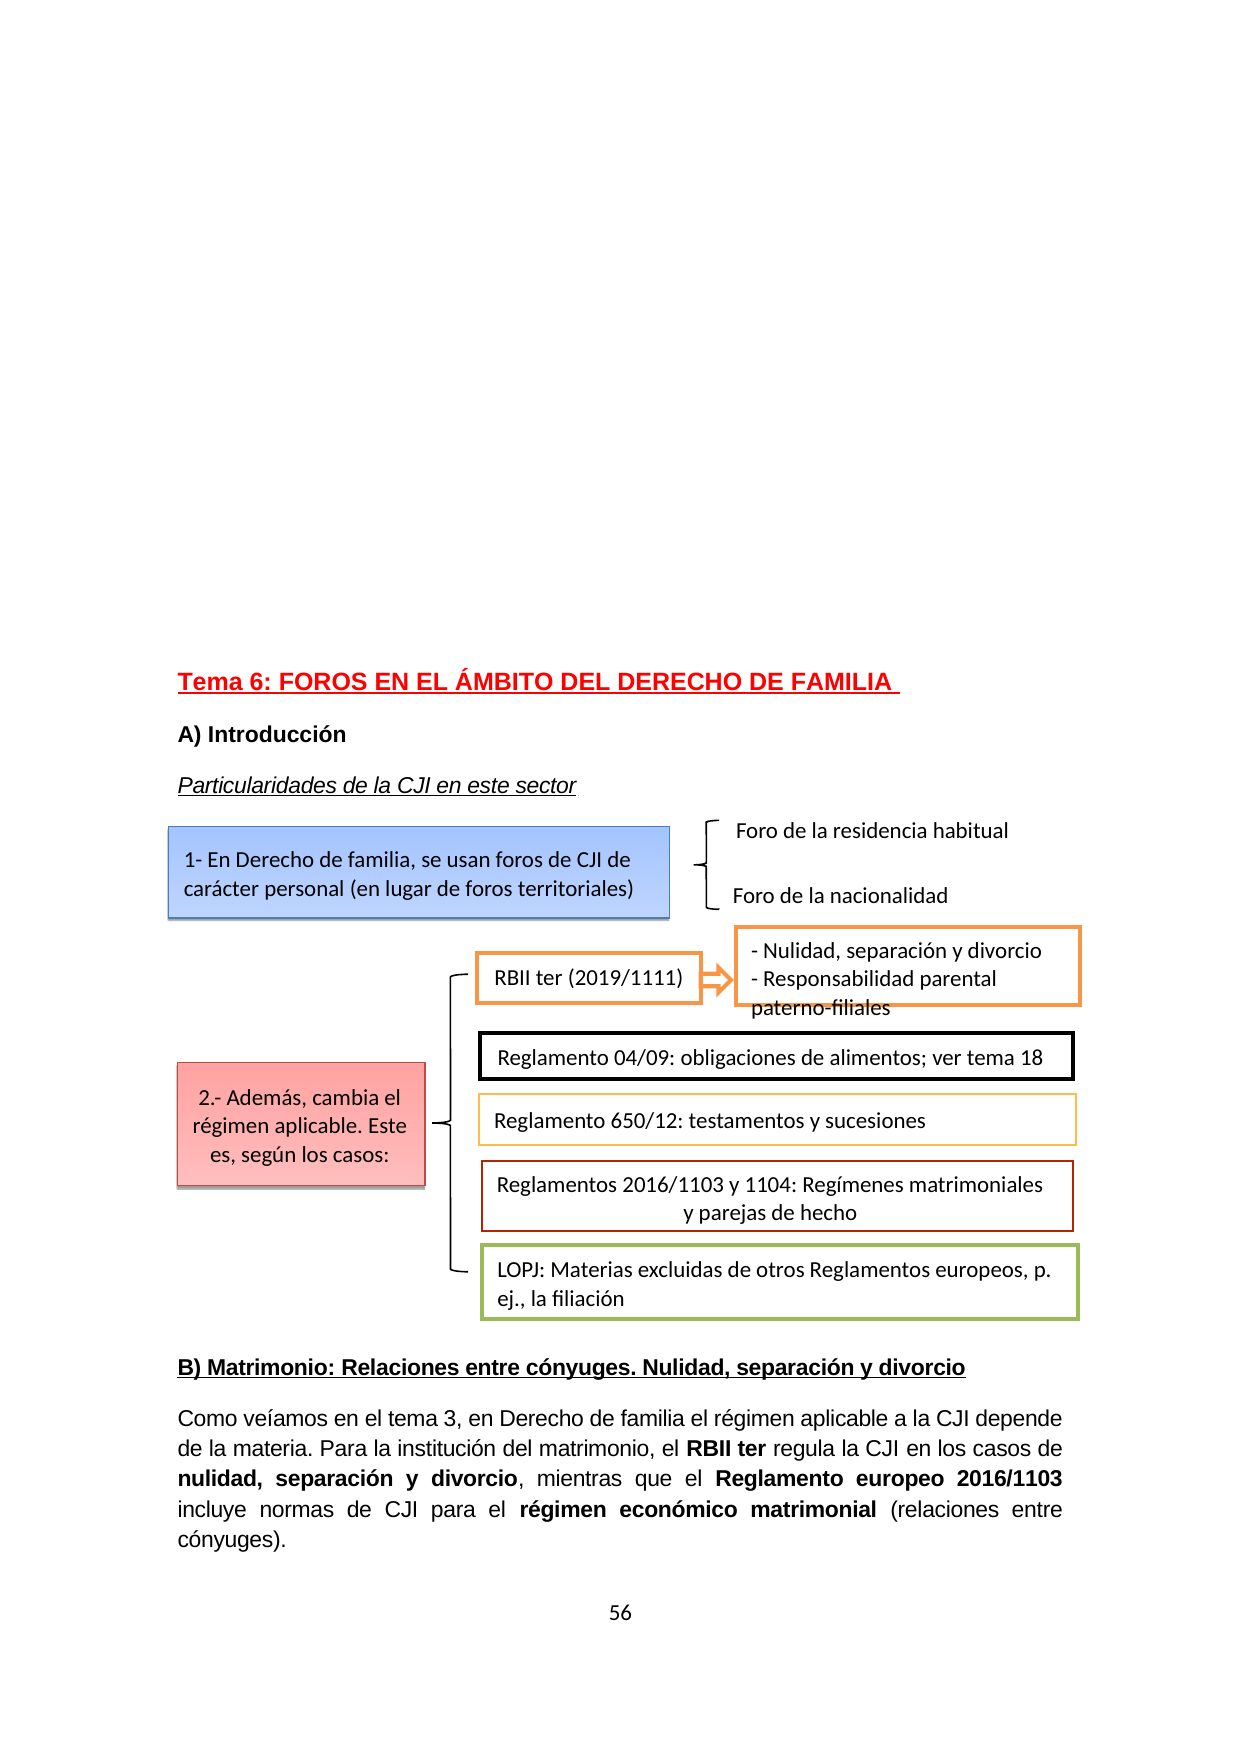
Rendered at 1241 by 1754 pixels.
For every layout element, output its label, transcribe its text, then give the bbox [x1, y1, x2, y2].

text B) Matrimonio: Relaciones entre cónyuges. Nulidad, separación y divorcio [177, 1354, 1063, 1380]
text Foro de la nacionalidad [733, 881, 974, 909]
text RBII ter (2019/1111) [494, 963, 684, 991]
text Como veíamos en el tema 3, en Derecho de familia el régimen aplicable a la CJI depende de la materia. Para la institución del matrimonio, el RBII ter regula la CJI en los casos de nulidad, separación y divorcio, mientras que el Reglamento europeo 2016/1103 incluye normas de CJI para el régimen económico matrimonial (relaciones entre cónyuges). [177, 1405, 1063, 1552]
text Foro de la residencia habitual [736, 816, 1017, 844]
text Reglamento 04/09: obligaciones de alimentos; ver tema 18 [497, 1043, 1056, 1069]
text Particularidades de la CJI en este sector [177, 772, 1063, 799]
text A) Introducción [177, 721, 1063, 748]
text [721, 808, 1032, 859]
text Tema 6: FOROS EN EL ÁMBITO DEL DERECHO DE FAMILIA [177, 667, 1063, 696]
